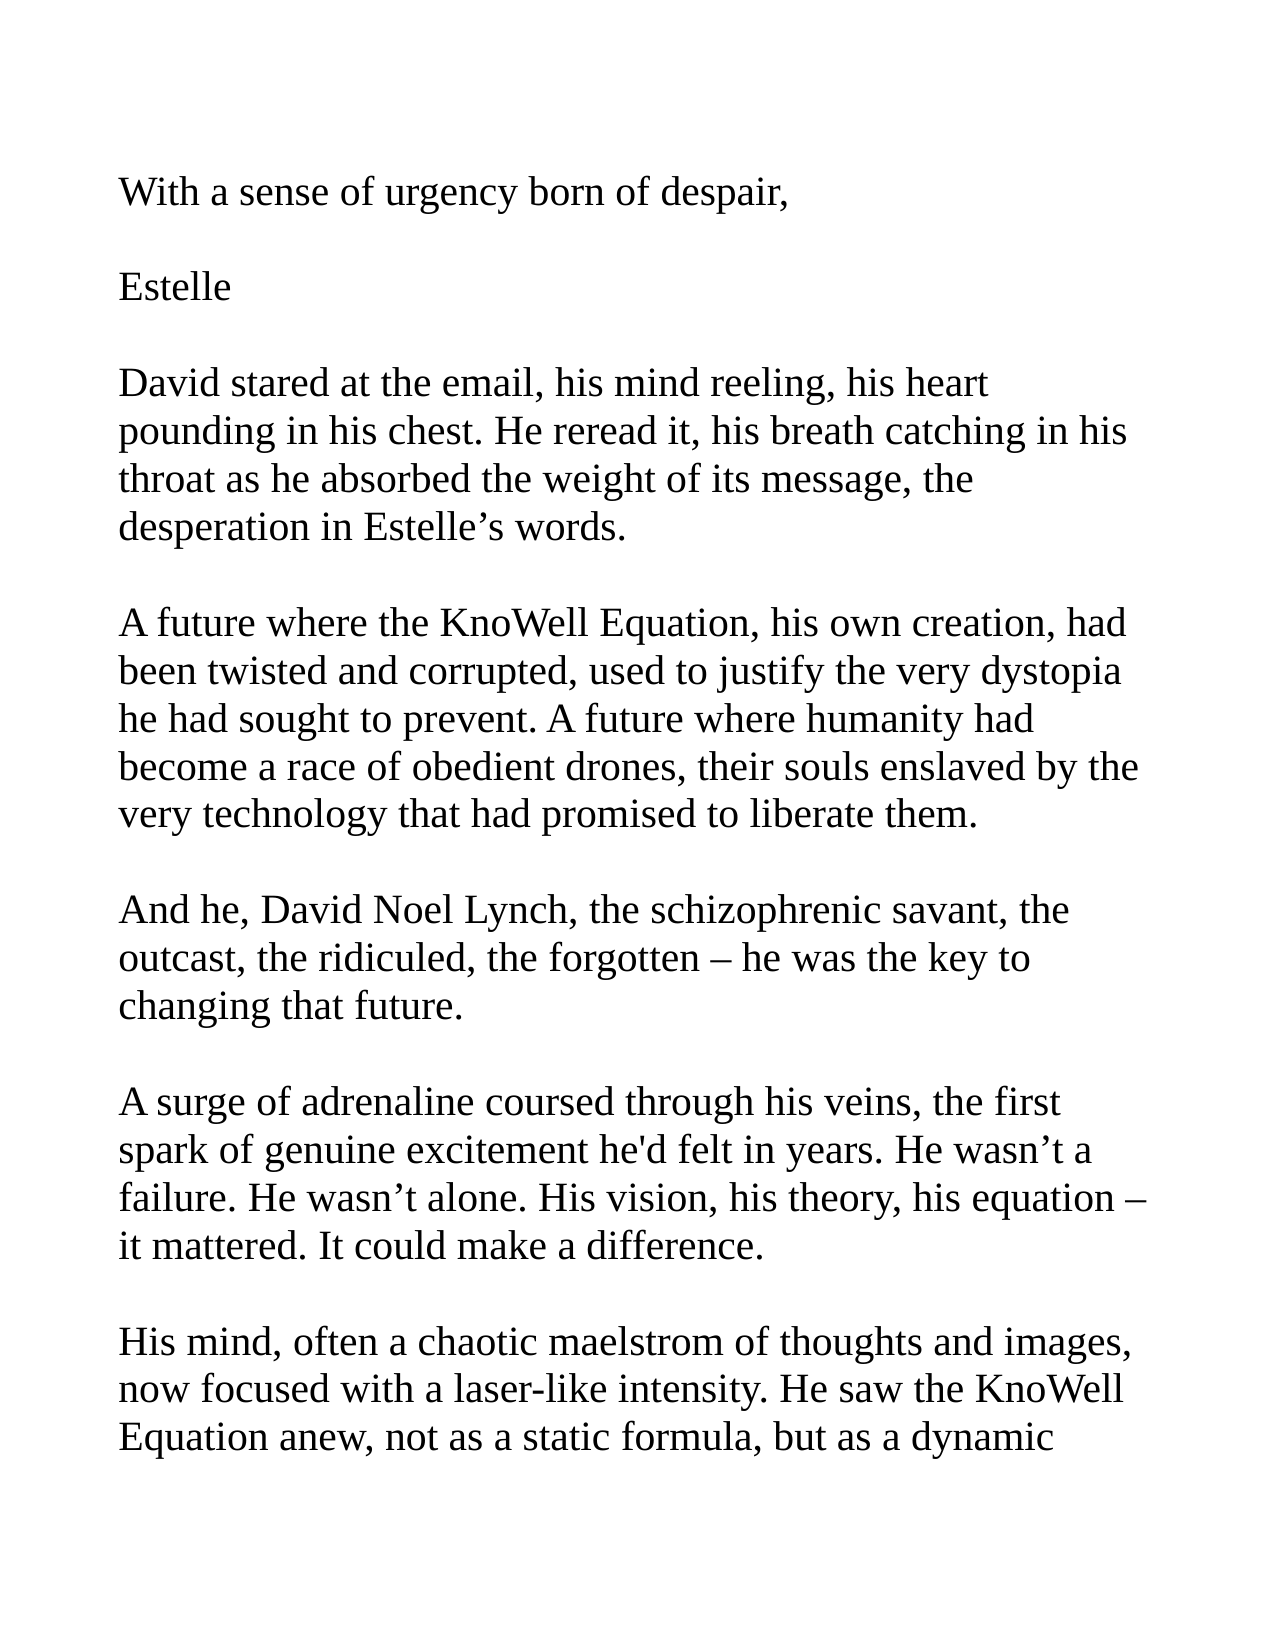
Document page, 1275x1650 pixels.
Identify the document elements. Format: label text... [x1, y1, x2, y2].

text David stared at the email, his mind reeling, his heart pounding in his chest. He reread it, his breath catching in his throat as he absorbed the weight of its message, the desperation in Estelle’s words. [118, 358, 1157, 549]
text With a sense of urgency born of despair, [118, 166, 1157, 214]
text Estelle [118, 262, 1157, 310]
text A surge of adrenaline coursed through his veins, the first spark of genuine excitement he'd felt in years. He wasn’t a failure. He wasn’t alone. His vision, his theory, his equation – it mattered. It could make a difference. [118, 1076, 1157, 1268]
text And he, David Noel Lynch, the schizophrenic savant, the outcast, the ridiculed, the forgotten – he was the key to changing that future. [118, 885, 1157, 1028]
text A future where the KnoWell Equation, his own creation, had been twisted and corrupted, used to justify the very dystopia he had sought to prevent. A future where humanity had become a race of obedient drones, their souls enslaved by the very technology that had promised to liberate them. [118, 597, 1157, 837]
text His mind, often a chaotic maelstrom of thoughts and images, now focused with a laser-like intensity. He saw the KnoWell Equation anew, not as a static formula, but as a dynamic [118, 1316, 1157, 1460]
